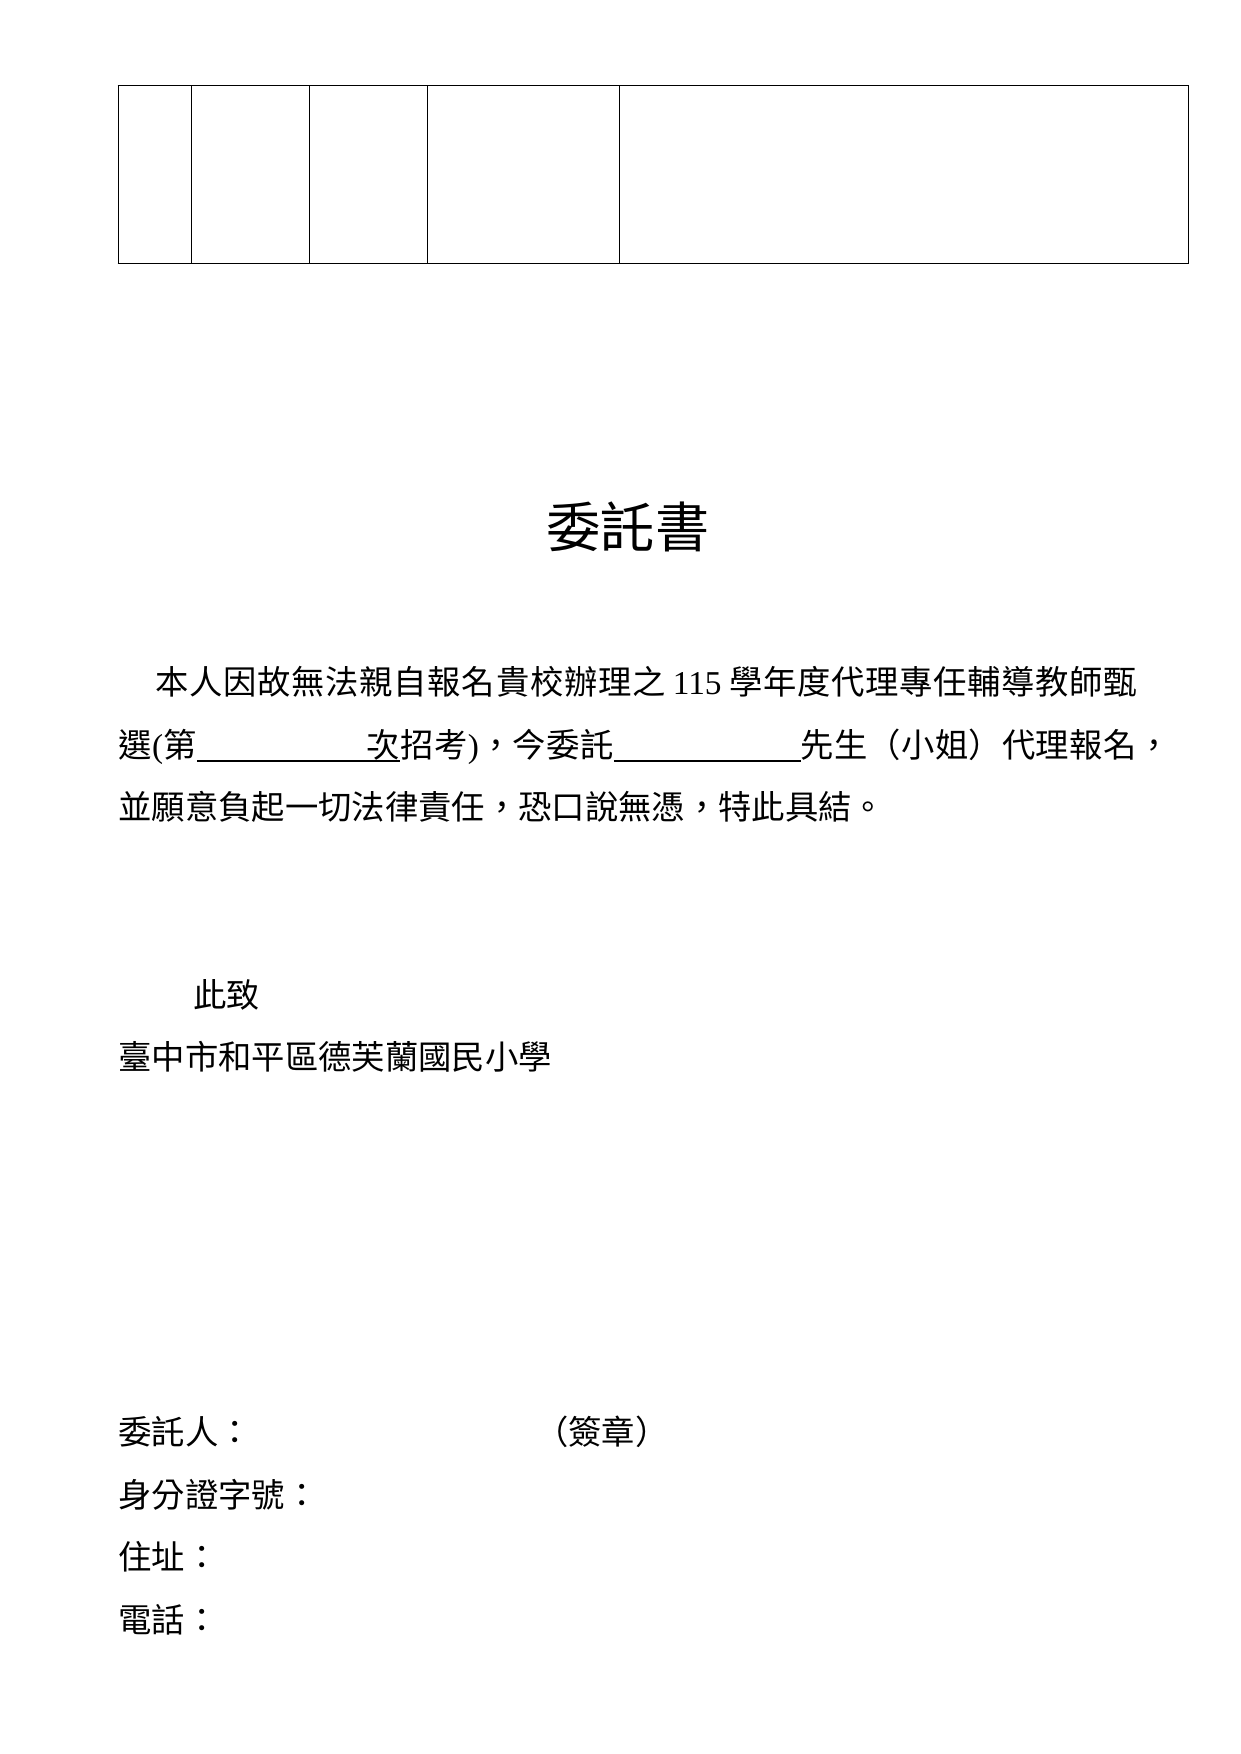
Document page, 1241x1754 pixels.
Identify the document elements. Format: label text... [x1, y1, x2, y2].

table_cell [119, 86, 191, 263]
table_header [620, 86, 1188, 263]
text 委託人： （簽章） [118, 1389, 1137, 1451]
table_cell [192, 86, 309, 263]
text 身分證字號： [118, 1451, 1137, 1514]
table_cell [428, 86, 619, 263]
text 此致 [118, 951, 1137, 1014]
table_cell [310, 86, 427, 263]
text 住址： [118, 1514, 1137, 1576]
text 臺中市和平區德芙蘭國民小學 [118, 1014, 1137, 1076]
text 委託書 [118, 451, 1137, 576]
text 電話： [118, 1576, 1137, 1639]
text 本人因故無法親自報名貴校辦理之115學年度代理專任輔導教師甄選(第 次招考)，今委託 先生（小姐）代理報名，並願意負起一切法律責任，恐口說無憑，特此具結。 [118, 639, 1137, 826]
